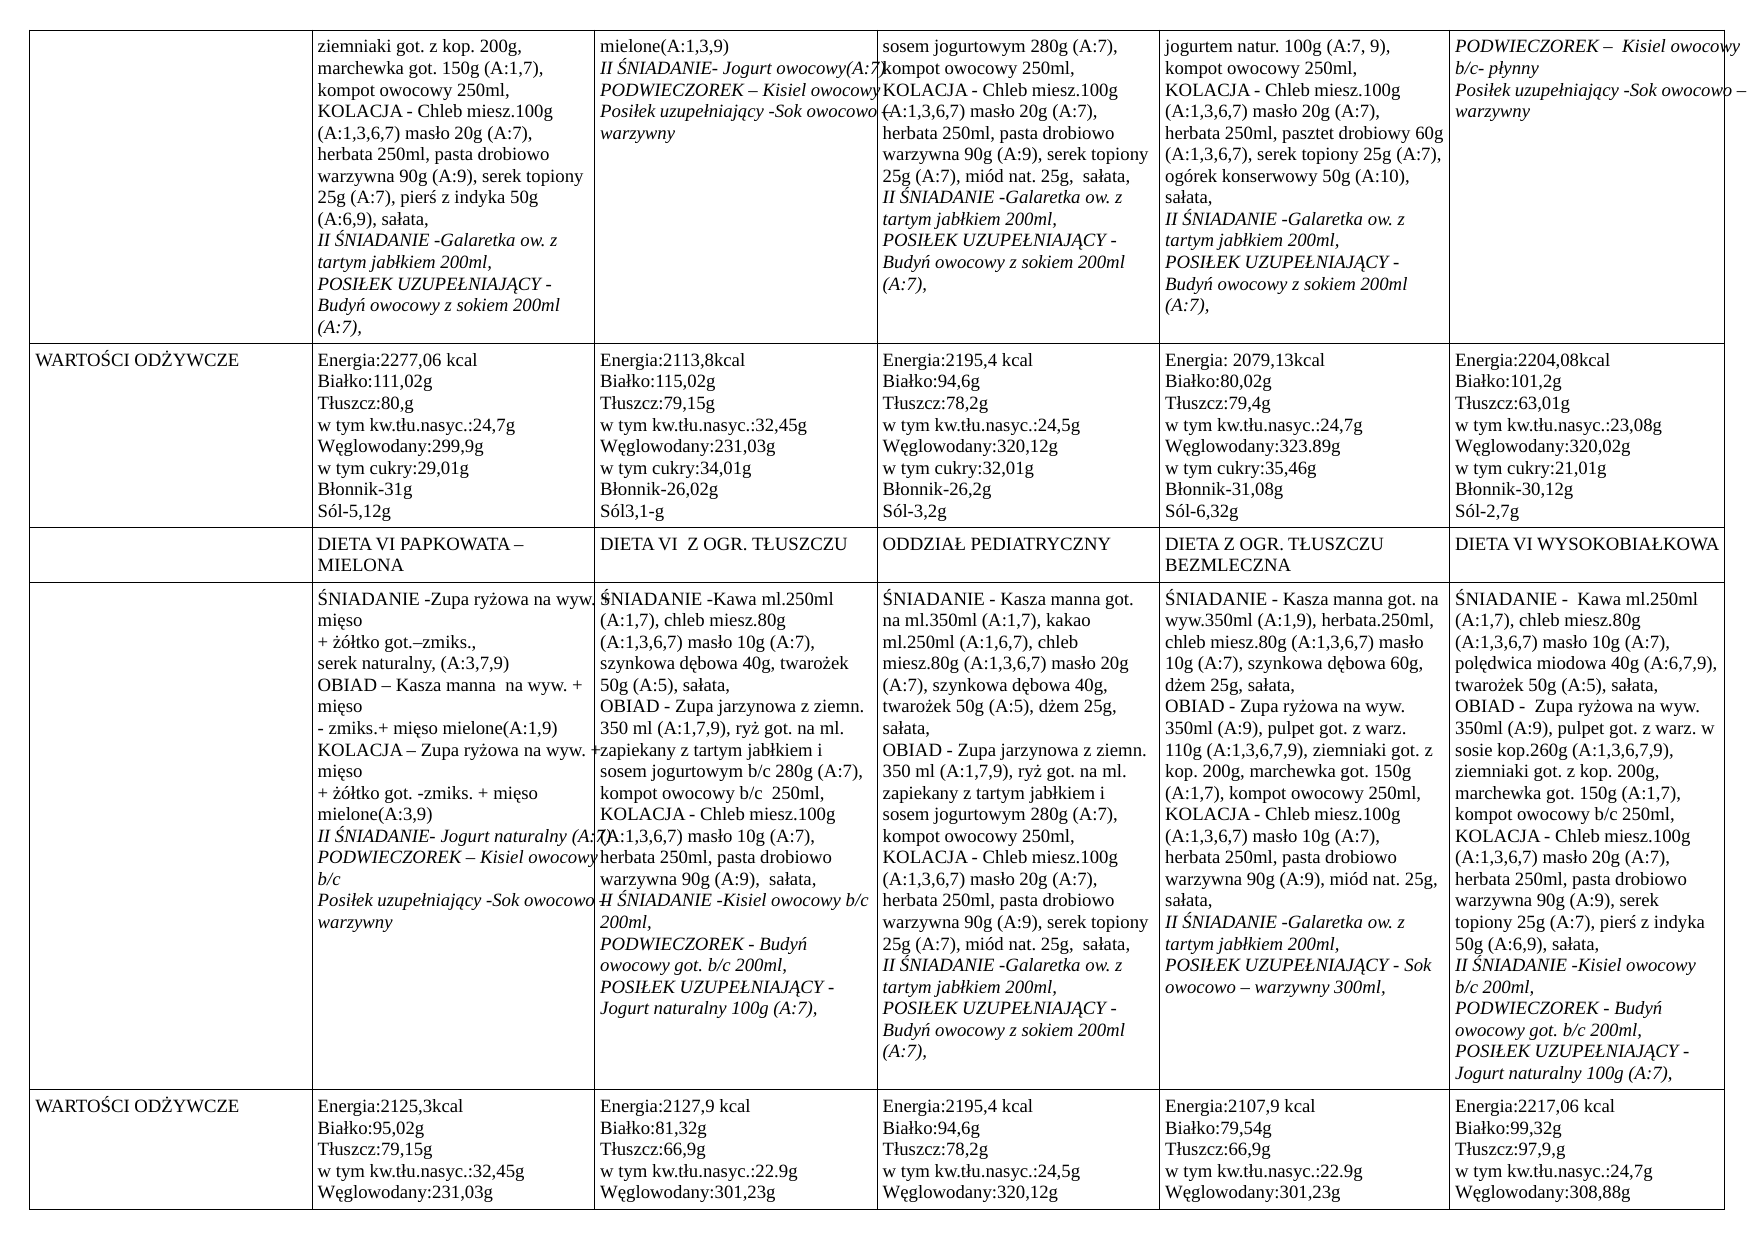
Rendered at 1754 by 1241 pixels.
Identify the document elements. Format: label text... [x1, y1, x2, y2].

table_cell DIETA Z OGR. TŁUSZCZU BEZMLECZNA [1160, 528, 1449, 582]
table_cell Energia:2217,06 kcal Białko:99,32g Tłuszcz:97,9,g w tym kw.tłu.nasyc.:24,7g Węglowodany:308,88g [1450, 1090, 1724, 1208]
table_cell WARTOŚCI ODŻYWCZE [30, 1090, 312, 1208]
table_cell [30, 528, 312, 582]
table_cell WARTOŚCI ODŻYWCZE [30, 344, 312, 527]
table_cell [30, 31, 312, 343]
table_cell ŚNIADANIE - Kasza manna got. na wyw.350ml (A:1,9), herbata.250ml, chleb miesz.80g (A:1,3,6,7) masło 10g (A:7), szynkowa dębowa 60g, dżem 25g, sałata, OBIAD - Zupa ryżowa na wyw. 350ml (A:9), pulpet got. z warz. 110g (A:1,3,6,7,9), ziemniaki got. z kop. 200g, marchewka got. 150g (A:1,7), kompot owocowy 250ml, KOLACJA - Chleb miesz.100g (A:1,3,6,7) masło 10g (A:7), herbata 250ml, pasta drobiowo warzywna 90g (A:9), miód nat. 25g, sałata, II ŚNIADANIE -Galaretka ow. z tartym jabłkiem 200ml, POSIŁEK UZUPEŁNIAJĄCY - Sok owocowo – warzywny 300ml, [1160, 583, 1449, 1089]
table_cell DIETA VI WYSOKOBIAŁKOWA [1450, 528, 1724, 582]
table_cell Energia: 2079,13kcal Białko:80,02g Tłuszcz:79,4g w tym kw.tłu.nasyc.:24,7g Węglowodany:323.89g w tym cukry:35,46g Błonnik-31,08g Sól-6,32g [1160, 344, 1449, 527]
table_cell jogurtem natur. 100g (A:7, 9), kompot owocowy 250ml, KOLACJA - Chleb miesz.100g (A:1,3,6,7) masło 20g (A:7), herbata 250ml, pasztet drobiowy 60g (A:1,3,6,7), serek topiony 25g (A:7), ogórek konserwowy 50g (A:10), sałata, II ŚNIADANIE -Galaretka ow. z tartym jabłkiem 200ml, POSIŁEK UZUPEŁNIAJĄCY - Budyń owocowy z sokiem 200ml (A:7), [1160, 31, 1449, 343]
table_cell ŚNIADANIE -Kasza manna got. na ml.350ml (A:1,7), kakao ml.250ml (A:1,6,7), chleb miesz.80g (A:1,3,6,7) masło 20g (A:7), polędwica miodowa 40g (A:6,7,9), twarożek 50g (A:5), dżem 25g, sałata, OBIAD - Zupa jarzynowa z ziemn. 350 ml (A:1,7,9), ryż got. na ml. zapiekany z tartym jabłkiem i sosem jogurtowym 280g (A:7), kompot owocowy 250ml, KOLACJA - Chleb miesz.100g (A:1,3,6,7) masło 20g (A:7), herbata 250ml, pasta drobiowo warzywna 90g (A:9), serek topiony 25g (A:7), miód nat. 25g, sałata, II ŚNIADANIE -Galaretka ow. z tartym jabłkiem 200ml, POSIŁEK UZUPEŁNIAJĄCY - Budyń owocowy z sokiem 200ml (A:7), [878, 31, 1159, 343]
table_cell Energia:2277,06 kcal Białko:111,02g Tłuszcz:80,g w tym kw.tłu.nasyc.:24,7g Węglowodany:299,9g w tym cukry:29,01g Błonnik-31g Sól-5,12g [313, 344, 594, 527]
table_cell ODDZIAŁ PEDIATRYCZNY [878, 528, 1159, 582]
table_cell [30, 583, 312, 1089]
table_cell ŚNIADANIE – Kasza manna na ml. + suchary + żółtko got.+ masło-zmiks, serek waniliowy(A:1,3,7) OBIAD – Kasza manna na wyw. + mięso - zmiks.+ mięso mielone(A:1,9) KOLACJA – Zupa ryżowa na wyw. + mięso + żółtko got. zmiksowana + mięso mielone(A:1,3,9) II ŚNIADANIE- Jogurt owocowy(A:7) PODWIECZOREK – Kisiel owocowy Posiłek uzupełniający -Sok owocowo – warzywny [595, 31, 877, 343]
table_cell ŚNIADANIE - Kawa ml.250ml (A:1,7), chleb miesz.80g (A:1,3,6,7) masło 10g (A:7), polędwica miodowa 40g (A:6,7,9), twarożek 50g (A:5), sałata, OBIAD - Zupa ryżowa na wyw. 350ml (A:9), pulpet got. z warz. w sosie kop.260g (A:1,3,6,7,9), ziemniaki got. z kop. 200g, marchewka got. 150g (A:1,7), kompot owocowy b/c 250ml, KOLACJA - Chleb miesz.100g (A:1,3,6,7) masło 20g (A:7), herbata 250ml, pasta drobiowo warzywna 90g (A:9), serek topiony 25g (A:7), pierś z indyka 50g (A:6,9), sałata, II ŚNIADANIE -Kisiel owocowy b/c 200ml, PODWIECZOREK - Budyń owocowy got. b/c 200ml, POSIŁEK UZUPEŁNIAJĄCY - Jogurt naturalny 100g (A:7), [1450, 583, 1724, 1089]
table_cell DIETA VI PAPKOWATA – MIELONA [313, 528, 594, 582]
table_cell ŚNIADANIE -Kawa ml.250ml (A:1,7), chleb miesz.80g (A:1,3,6,7) masło 10g (A:7), szynkowa dębowa 40g, twarożek 50g (A:5), sałata, OBIAD - Zupa jarzynowa z ziemn. 350 ml (A:1,7,9), ryż got. na ml. zapiekany z tartym jabłkiem i sosem jogurtowym b/c 280g (A:7), kompot owocowy b/c 250ml, KOLACJA - Chleb miesz.100g (A:1,3,6,7) masło 10g (A:7), herbata 250ml, pasta drobiowo warzywna 90g (A:9), sałata, II ŚNIADANIE -Kisiel owocowy b/c 200ml, PODWIECZOREK - Budyń owocowy got. b/c 200ml, POSIŁEK UZUPEŁNIAJĄCY - Jogurt naturalny 100g (A:7), [595, 583, 877, 1089]
table_cell ziemniaki got. z kop. 200g, marchewka got. 150g (A:1,7), kompot owocowy 250ml, KOLACJA - Chleb miesz.100g (A:1,3,6,7) masło 20g (A:7), herbata 250ml, pasta drobiowo warzywna 90g (A:9), serek topiony 25g (A:7), pierś z indyka 50g (A:6,9), sałata, II ŚNIADANIE -Galaretka ow. z tartym jabłkiem 200ml, POSIŁEK UZUPEŁNIAJĄCY - Budyń owocowy z sokiem 200ml (A:7), [313, 31, 594, 343]
table_cell ŚNIADANIE -Kasza manna na wyw.+ mięso + żółtko got.–zmiks., serek naturalny(A:1,3,7,9) OBIAD –Homogenat KOLACJA – Zupa ryżowa na wyw. + mięso + żółtko got. - zmiksowana (A:1,3,9) II ŚNIADANIE- Jogurt naturalny(A:7) PODWIECZOREK – Kisiel owocowy b/c- płynny Posiłek uzupełniający -Sok owocowo – warzywny [1450, 31, 1724, 343]
table_cell Energia:2195,4 kcal Białko:94,6g Tłuszcz:78,2g w tym kw.tłu.nasyc.:24,5g Węglowodany:320,12g w tym cukry:32,01g Błonnik-26,2g Sól-3,2g [878, 344, 1159, 527]
table_cell ŚNIADANIE - Kasza manna got. na ml.350ml (A:1,7), kakao ml.250ml (A:1,6,7), chleb miesz.80g (A:1,3,6,7) masło 20g (A:7), szynkowa dębowa 40g, twarożek 50g (A:5), dżem 25g, sałata, OBIAD - Zupa jarzynowa z ziemn. 350 ml (A:1,7,9), ryż got. na ml. zapiekany z tartym jabłkiem i sosem jogurtowym 280g (A:7), kompot owocowy 250ml, KOLACJA - Chleb miesz.100g (A:1,3,6,7) masło 20g (A:7), herbata 250ml, pasta drobiowo warzywna 90g (A:9), serek topiony 25g (A:7), miód nat. 25g, sałata, II ŚNIADANIE -Galaretka ow. z tartym jabłkiem 200ml, POSIŁEK UZUPEŁNIAJĄCY - Budyń owocowy z sokiem 200ml (A:7), [878, 583, 1159, 1089]
table_cell Energia:2204,08kcal Białko:101,2g Tłuszcz:63,01g w tym kw.tłu.nasyc.:23,08g Węglowodany:320,02g w tym cukry:21,01g Błonnik-30,12g Sól-2,7g [1450, 344, 1724, 527]
table_cell Energia:2107,9 kcal Białko:79,54g Tłuszcz:66,9g w tym kw.tłu.nasyc.:22.9g Węglowodany:301,23g [1160, 1090, 1449, 1208]
table_cell Energia:2113,8kcal Białko:115,02g Tłuszcz:79,15g w tym kw.tłu.nasyc.:32,45g Węglowodany:231,03g w tym cukry:34,01g Błonnik-26,02g Sól3,1-g [595, 344, 877, 527]
table_cell Energia:2125,3kcal Białko:95,02g Tłuszcz:79,15g w tym kw.tłu.nasyc.:32,45g Węglowodany:231,03g [313, 1090, 594, 1208]
table_cell Energia:2127,9 kcal Białko:81,32g Tłuszcz:66,9g w tym kw.tłu.nasyc.:22.9g Węglowodany:301,23g [595, 1090, 877, 1208]
table_cell DIETA VI Z OGR. TŁUSZCZU [595, 528, 877, 582]
table_cell Energia:2195,4 kcal Białko:94,6g Tłuszcz:78,2g w tym kw.tłu.nasyc.:24,5g Węglowodany:320,12g [878, 1090, 1159, 1208]
table_cell ŚNIADANIE -Zupa ryżowa na wyw. + mięso + żółtko got.–zmiks., serek naturalny, (A:3,7,9) OBIAD – Kasza manna na wyw. + mięso - zmiks.+ mięso mielone(A:1,9) KOLACJA – Zupa ryżowa na wyw. + mięso + żółtko got. -zmiks. + mięso mielone(A:3,9) II ŚNIADANIE- Jogurt naturalny (A:7) PODWIECZOREK – Kisiel owocowy b/c Posiłek uzupełniający -Sok owocowo – warzywny [313, 583, 594, 1089]
